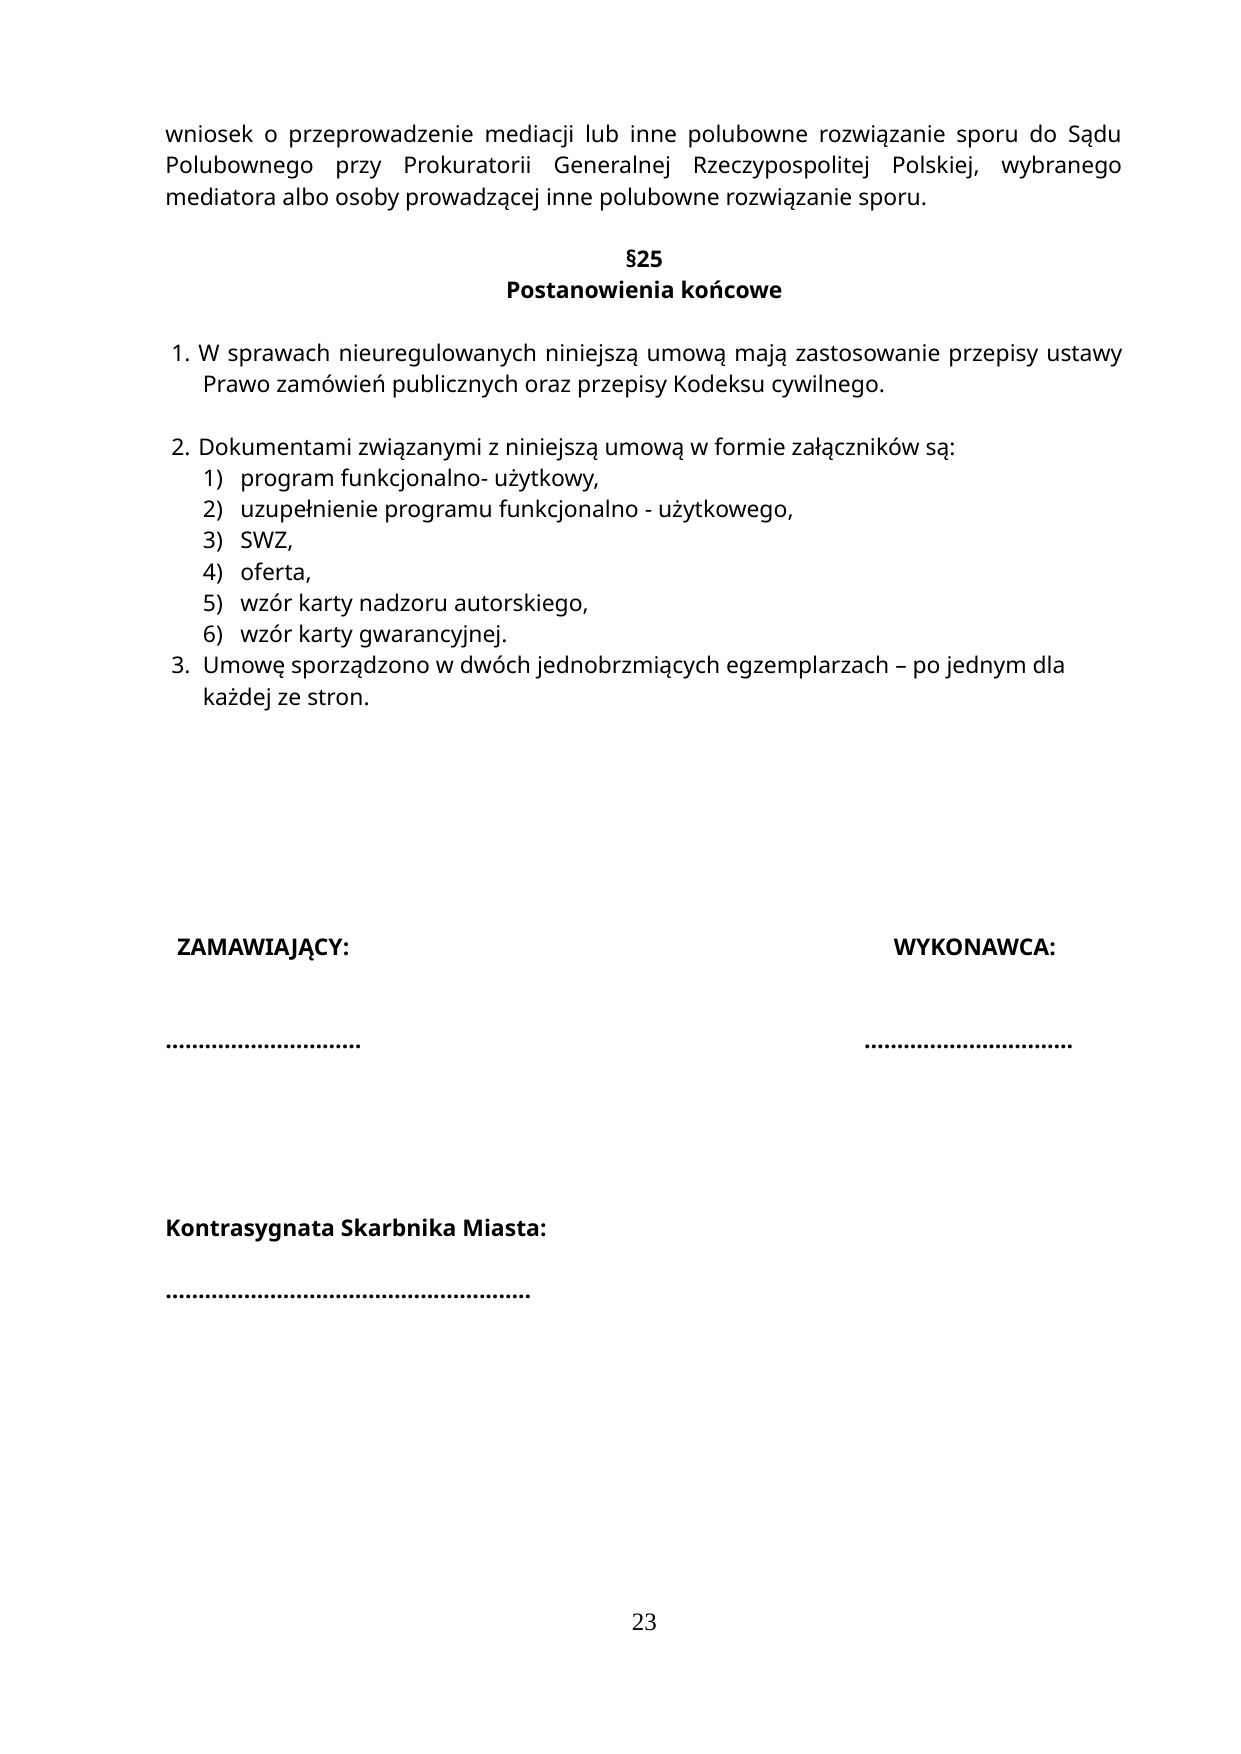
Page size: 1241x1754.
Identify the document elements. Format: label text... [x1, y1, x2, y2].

list Dokumentami związanymi z niniejszą umową w formie załączników są: [165, 431, 1123, 462]
text §25 [165, 243, 1123, 274]
text ……………………………….................... [165, 1274, 1123, 1306]
list SWZ, [203, 524, 1123, 556]
list Umowę sporządzono w dwóch jednobrzmiących egzemplarzach – po jednym dla każdej ze stron. [165, 649, 1123, 712]
list program funkcjonalno- użytkowy, [203, 462, 1123, 493]
list wniosek o przeprowadzenie mediacji lub inne polubowne rozwiązanie sporu do Sądu Polubownego przy Prokuratorii Generalnej Rzeczypospolitej Polskiej, wybranego mediatora albo osoby prowadzącej inne polubowne rozwiązanie sporu. [165, 118, 1123, 212]
text Kontrasygnata Skarbnika Miasta: [165, 1212, 1123, 1243]
list wzór karty gwarancyjnej. [203, 618, 1123, 649]
text ZAMAWIAJĄCY: WYKONAWCA: [165, 931, 1123, 962]
text ………………………… …….……………………. [165, 1024, 1123, 1056]
text Postanowienia końcowe [165, 274, 1123, 306]
list W sprawach nieuregulowanych niniejszą umową mają zastosowanie przepisy ustawy Prawo zamówień publicznych oraz przepisy Kodeksu cywilnego. [165, 337, 1123, 399]
list wzór karty nadzoru autorskiego, [203, 587, 1123, 618]
list uzupełnienie programu funkcjonalno - użytkowego, [203, 493, 1123, 524]
list oferta, [203, 556, 1123, 587]
